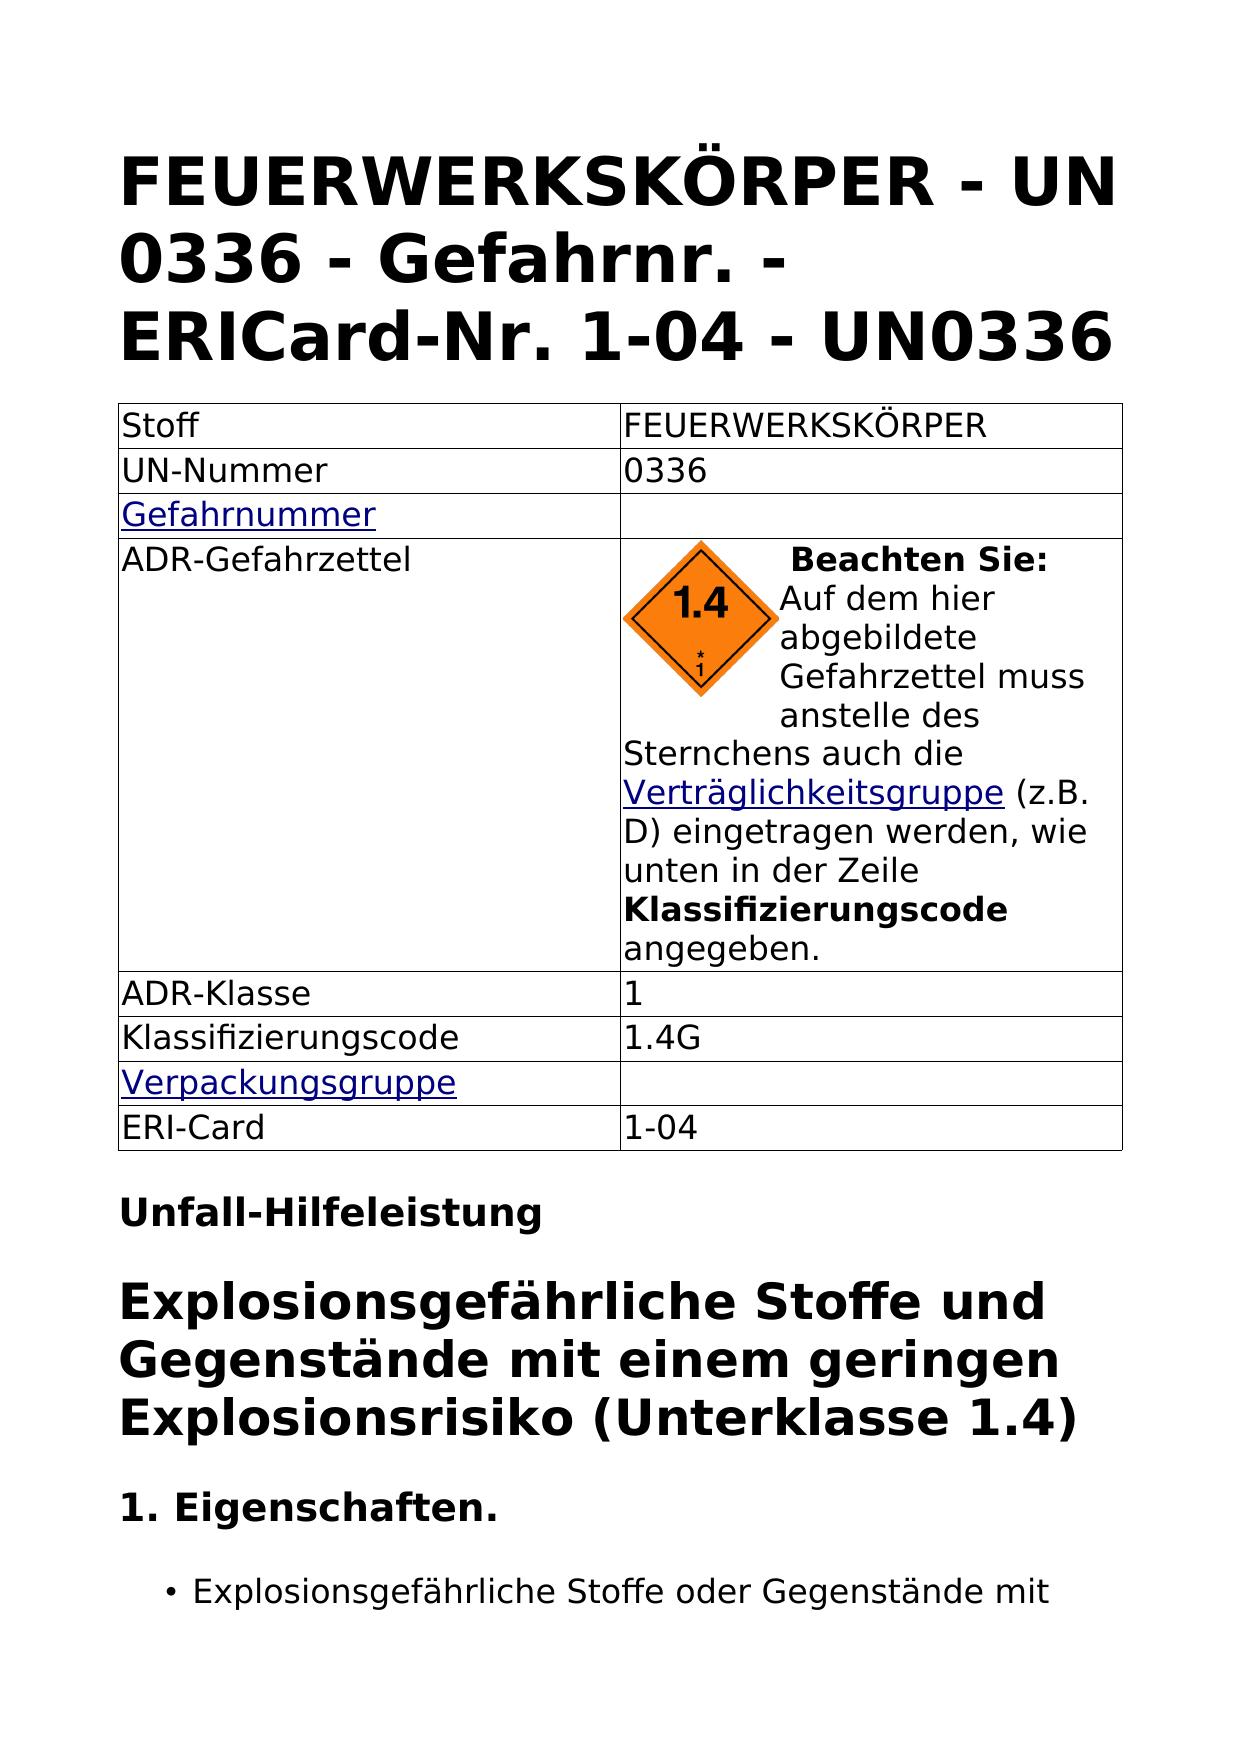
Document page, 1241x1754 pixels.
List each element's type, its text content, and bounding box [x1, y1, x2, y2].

table_header FEUERWERKSKÖRPER [621, 404, 1122, 448]
subtitle 1. Eigenschaften. [118, 1485, 1122, 1530]
table_cell [621, 1062, 1122, 1105]
picture [622, 540, 780, 697]
subtitle FEUERWERKSKÖRPER - UN 0336 - Gefahrnr. - ERICard-Nr. 1-04 - UN0336 [118, 143, 1122, 376]
table_cell UN-Nummer [119, 449, 620, 493]
table_cell ERI-Card [119, 1106, 620, 1150]
table_cell 1-04 [621, 1106, 1122, 1150]
table_cell 1.4G [621, 1017, 1122, 1061]
table_cell ADR-Klasse [119, 972, 620, 1016]
table_cell Beachten Sie: Auf dem hier abgebildete Gefahrzettel muss anstelle des Sternchens auch die Verträglichkeitsgruppe (z.B. D) eingetragen werden, wie unten in der Zeile Klassifizierungscode angegeben. [621, 539, 1122, 971]
table_header Stoff [119, 404, 620, 448]
subtitle Explosionsgefährliche Stoffe und Gegenstände mit einem geringen Explosionsrisiko (Unterklasse 1.4) [118, 1273, 1122, 1447]
table_cell [621, 494, 1122, 538]
subtitle Unfall-Hilfeleistung [118, 1190, 1122, 1235]
table_cell 1 [621, 972, 1122, 1016]
table_cell Gefahrnummer [119, 494, 620, 538]
table_cell ADR-Gefahrzettel [119, 539, 620, 971]
table_cell 0336 [621, 449, 1122, 493]
table_cell Klassifizierungscode [119, 1017, 620, 1061]
list Explosionsgefährliche Stoffe oder Gegenstände mit [177, 1572, 1122, 1611]
table_cell Verpackungsgruppe [119, 1062, 620, 1105]
